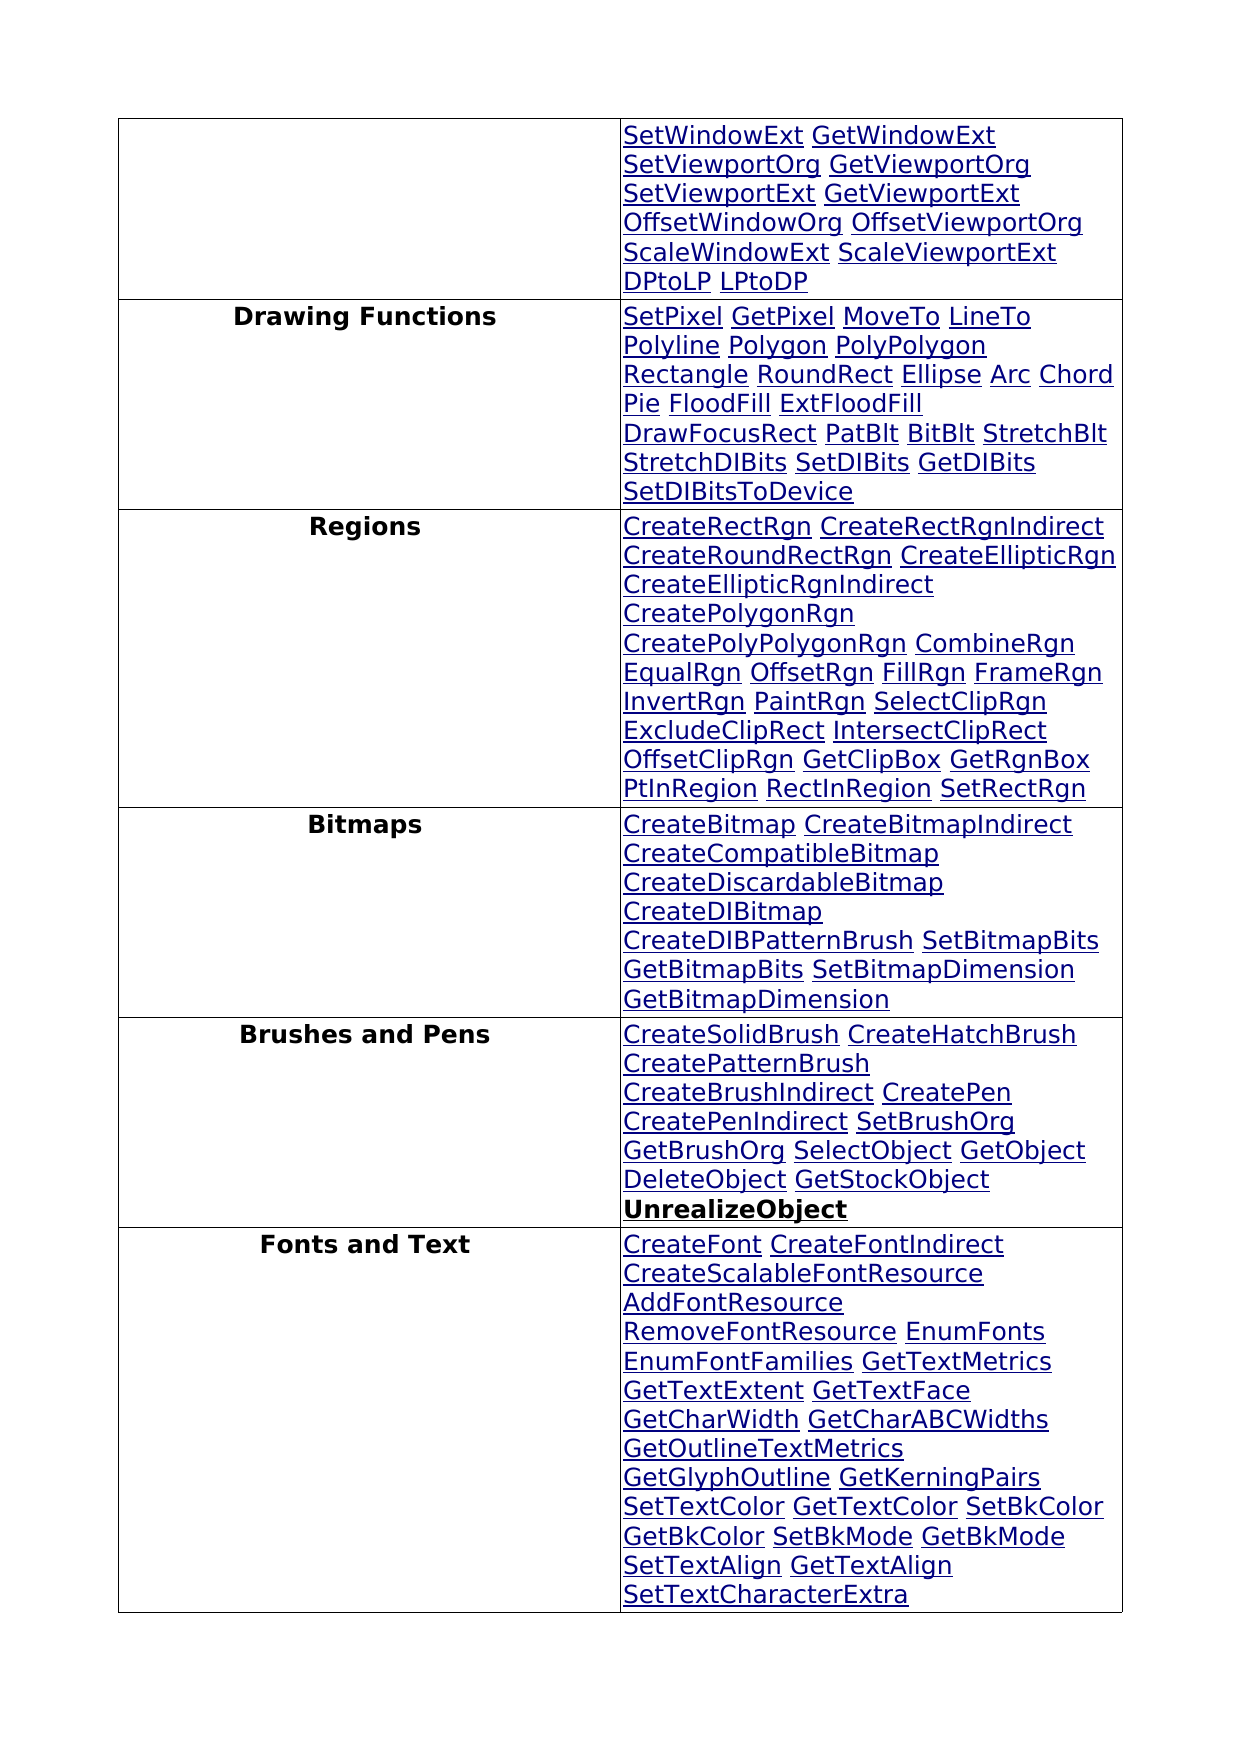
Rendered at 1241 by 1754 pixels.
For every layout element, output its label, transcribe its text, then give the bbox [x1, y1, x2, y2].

table_cell CreateRectRgn CreateRectRgnIndirect CreateRoundRectRgn CreateEllipticRgn CreateEllipticRgnIndirect CreatePolygonRgn CreatePolyPolygonRgn CombineRgn EqualRgn OffsetRgn FillRgn FrameRgn InvertRgn PaintRgn SelectClipRgn ExcludeClipRect IntersectClipRect OffsetClipRgn GetClipBox GetRgnBox PtInRegion RectInRegion SetRectRgn [621, 510, 1122, 807]
table_cell [119, 119, 620, 299]
table_cell SetWindowExt GetWindowExt SetViewportOrg GetViewportOrg SetViewportExt GetViewportExt OffsetWindowOrg OffsetViewportOrg ScaleWindowExt ScaleViewportExt DPtoLP LPtoDP [621, 119, 1122, 299]
table_cell CreateFont CreateFontIndirect CreateScalableFontResource AddFontResource RemoveFontResource EnumFonts EnumFontFamilies GetTextMetrics GetTextExtent GetTextFace GetCharWidth GetCharABCWidths GetOutlineTextMetrics GetGlyphOutline GetKerningPairs SetTextColor GetTextColor SetBkColor GetBkColor SetBkMode GetBkMode SetTextAlign GetTextAlign SetTextCharacterExtra [621, 1228, 1122, 1612]
table_cell Drawing Functions [119, 300, 620, 509]
table_cell Regions [119, 510, 620, 807]
table_cell Brushes and Pens [119, 1018, 620, 1227]
table_cell SetPixel GetPixel MoveTo LineTo Polyline Polygon PolyPolygon Rectangle RoundRect Ellipse Arc Chord Pie FloodFill ExtFloodFill DrawFocusRect PatBlt BitBlt StretchBlt StretchDIBits SetDIBits GetDIBits SetDIBitsToDevice [621, 300, 1122, 509]
table_cell Bitmaps [119, 808, 620, 1017]
table_cell CreateBitmap CreateBitmapIndirect CreateCompatibleBitmap CreateDiscardableBitmap CreateDIBitmap CreateDIBPatternBrush SetBitmapBits GetBitmapBits SetBitmapDimension GetBitmapDimension [621, 808, 1122, 1017]
table_cell CreateSolidBrush CreateHatchBrush CreatePatternBrush CreateBrushIndirect CreatePen CreatePenIndirect SetBrushOrg GetBrushOrg SelectObject GetObject DeleteObject GetStockObject UnrealizeObject [621, 1018, 1122, 1227]
table_cell Fonts and Text [119, 1228, 620, 1612]
